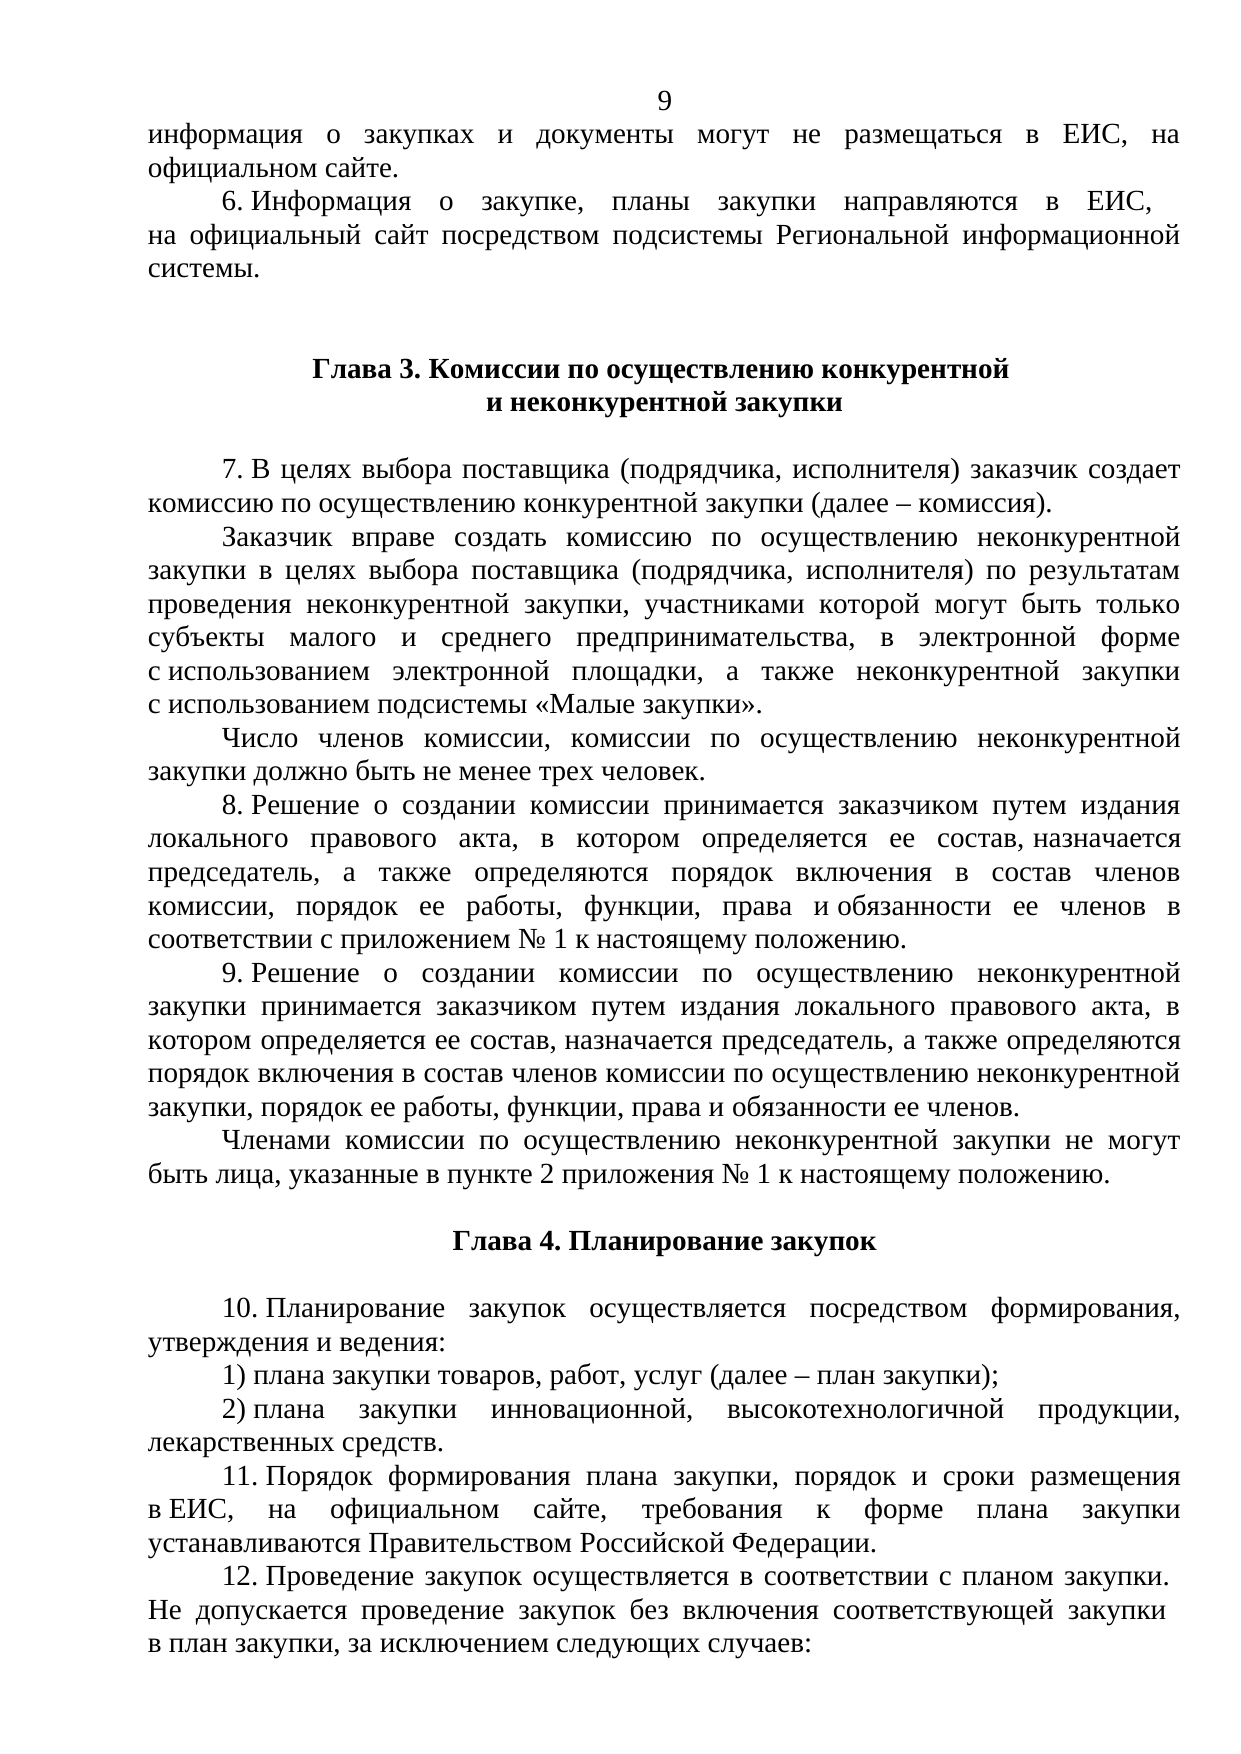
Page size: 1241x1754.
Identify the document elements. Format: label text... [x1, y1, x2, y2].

text 12. Проведение закупок осуществляется в соответствии с планом закупки. Не допускается проведение закупок без включения соответствующей закупки в план закупки, за исключением следующих случаев: [148, 1558, 1181, 1659]
text информация о закупках и документы могут не размещаться в ЕИС, на официальном сайте. [148, 116, 1181, 183]
text 10. Планирование закупок осуществляется посредством формирования, утверждения и ведения: [148, 1290, 1181, 1357]
text 9. Решение о создании комиссии по осуществлению неконкурентной закупки принимается заказчиком путем издания локального правового акта, в котором определяется ее состав, назначается председатель, а также определяются порядок включения в состав членов комиссии по осуществлению неконкурентной закупки, порядок ее работы, функции, права и обязанности ее членов. [148, 955, 1181, 1122]
text Глава 3. Комиссии по осуществлению конкурентной [148, 351, 1181, 384]
text 6. Информация о закупке, планы закупки направляются в ЕИС, на официальный сайт посредством подсистемы Региональной информационной системы. [148, 183, 1181, 284]
text 8. Решение о создании комиссии принимается заказчиком путем издания локального правового акта, в котором определяется ее состав, назначается председатель, а также определяются порядок включения в состав членов комиссии, порядок ее работы, функции, права и обязанности ее членов в соответствии с приложением № 1 к настоящему положению. [148, 787, 1181, 955]
text и неконкурентной закупки [148, 384, 1181, 418]
text Заказчик вправе создать комиссию по осуществлению неконкурентной закупки в целях выбора поставщика (подрядчика, исполнителя) по результатам проведения неконкурентной закупки, участниками которой могут быть только субъекты малого и среднего предпринимательства, в электронной форме с использованием электронной площадки, а также неконкурентной закупки с использованием подсистемы «Малые закупки». [148, 519, 1181, 720]
text 7. В целях выбора поставщика (подрядчика, исполнителя) заказчик создает комиссию по осуществлению конкурентной закупки (далее – комиссия). [148, 452, 1181, 519]
text Глава 4. Планирование закупок [148, 1223, 1181, 1257]
text 2) плана закупки инновационной, высокотехнологичной продукции, лекарственных средств. [148, 1391, 1181, 1458]
text Членами комиссии по осуществлению неконкурентной закупки не могут быть лица, указанные в пункте 2 приложения № 1 к настоящему положению. [148, 1122, 1181, 1189]
text 11. Порядок формирования плана закупки, порядок и сроки размещения в ЕИС, на официальном сайте, требования к форме плана закупки устанавливаются Правительством Российской Федерации. [148, 1458, 1181, 1558]
text Число членов комиссии, комиссии по осуществлению неконкурентной закупки должно быть не менее трех человек. [148, 720, 1181, 787]
text 1) плана закупки товаров, работ, услуг (далее – план закупки); [148, 1357, 1181, 1391]
